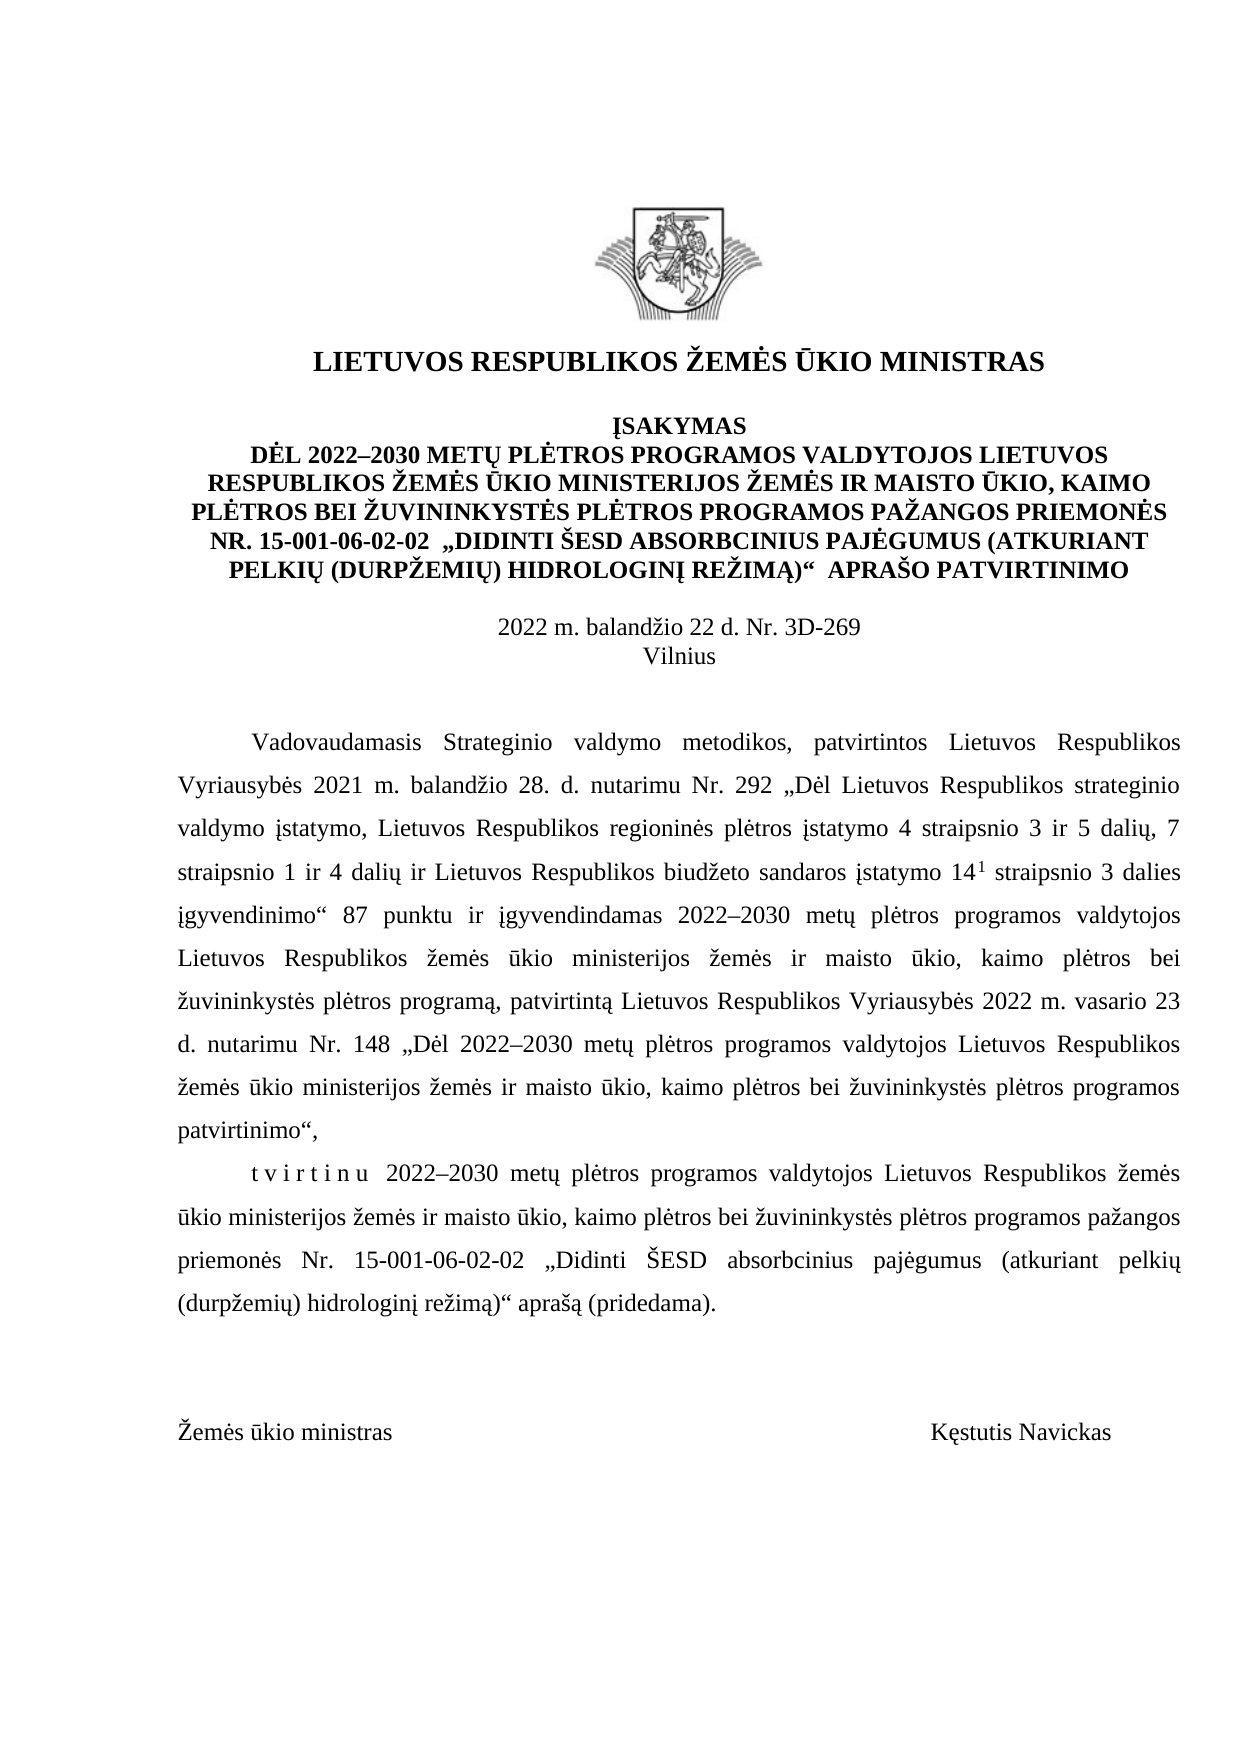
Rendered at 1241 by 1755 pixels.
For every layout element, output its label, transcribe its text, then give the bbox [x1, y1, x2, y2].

text ĮSAKYMAS [177, 411, 1181, 440]
text Vilnius [177, 641, 1181, 670]
text LIETUVOS RESPUBLIKOS ŽEMĖS ŪKIO MINISTRAS [177, 344, 1181, 377]
text Žemės ūkio ministras Kęstutis Navickas [177, 1417, 1181, 1446]
text 2022 m. balandžio 22 d. Nr. 3D-269 [177, 612, 1181, 641]
text DĖL 2022–2030 METŲ PLĖTROS PROGRAMOS VALDYTOJOS LIETUVOS RESPUBLIKOS ŽEMĖS ŪKIO MINISTERIJOS Žemės ir maisto ūkio, kaimo plėtros bei žuvininkystės PLĖTROS PROGRAMOS PAŽANGOS PRIEMONĖS NR. 15-001-06-02-02 „DIDINTI ŠESD ABSORBCINIUS PAJĖGUMUS (ATKURIANT PELKIŲ (DURPŽEMIŲ) HIDROLOGINĮ REŽIMĄ)“ APRAŠO PATVIRTINIMO [177, 440, 1181, 583]
text tvirtinu 2022–2030 metų plėtros programos valdytojos Lietuvos Respublikos žemės ūkio ministerijos žemės ir maisto ūkio, kaimo plėtros bei žuvininkystės plėtros programos pažangos priemonės Nr. 15-001-06-02-02 „Didinti ŠESD absorbcinius pajėgumus (atkuriant pelkių (durpžemių) hidrologinį režimą)“ aprašą (pridedama). [177, 1158, 1181, 1317]
text Vadovaudamasis Strateginio valdymo metodikos, patvirtintos Lietuvos Respublikos Vyriausybės 2021 m. balandžio 28. d. nutarimu Nr. 292 „Dėl Lietuvos Respublikos strateginio valdymo įstatymo, Lietuvos Respublikos regioninės plėtros įstatymo 4 straipsnio 3 ir 5 dalių, 7 straipsnio 1 ir 4 dalių ir Lietuvos Respublikos biudžeto sandaros įstatymo 141 straipsnio 3 dalies įgyvendinimo“ 87 punktu ir įgyvendindamas 2022–2030 metų plėtros programos valdytojos Lietuvos Respublikos žemės ūkio ministerijos žemės ir maisto ūkio, kaimo plėtros bei žuvininkystės plėtros programą, patvirtintą Lietuvos Respublikos Vyriausybės 2022 m. vasario 23 d. nutarimu Nr. 148 „Dėl 2022–2030 metų plėtros programos valdytojos Lietuvos Respublikos žemės ūkio ministerijos žemės ir maisto ūkio, kaimo plėtros bei žuvininkystės plėtros programos patvirtinimo“, [177, 727, 1181, 1144]
